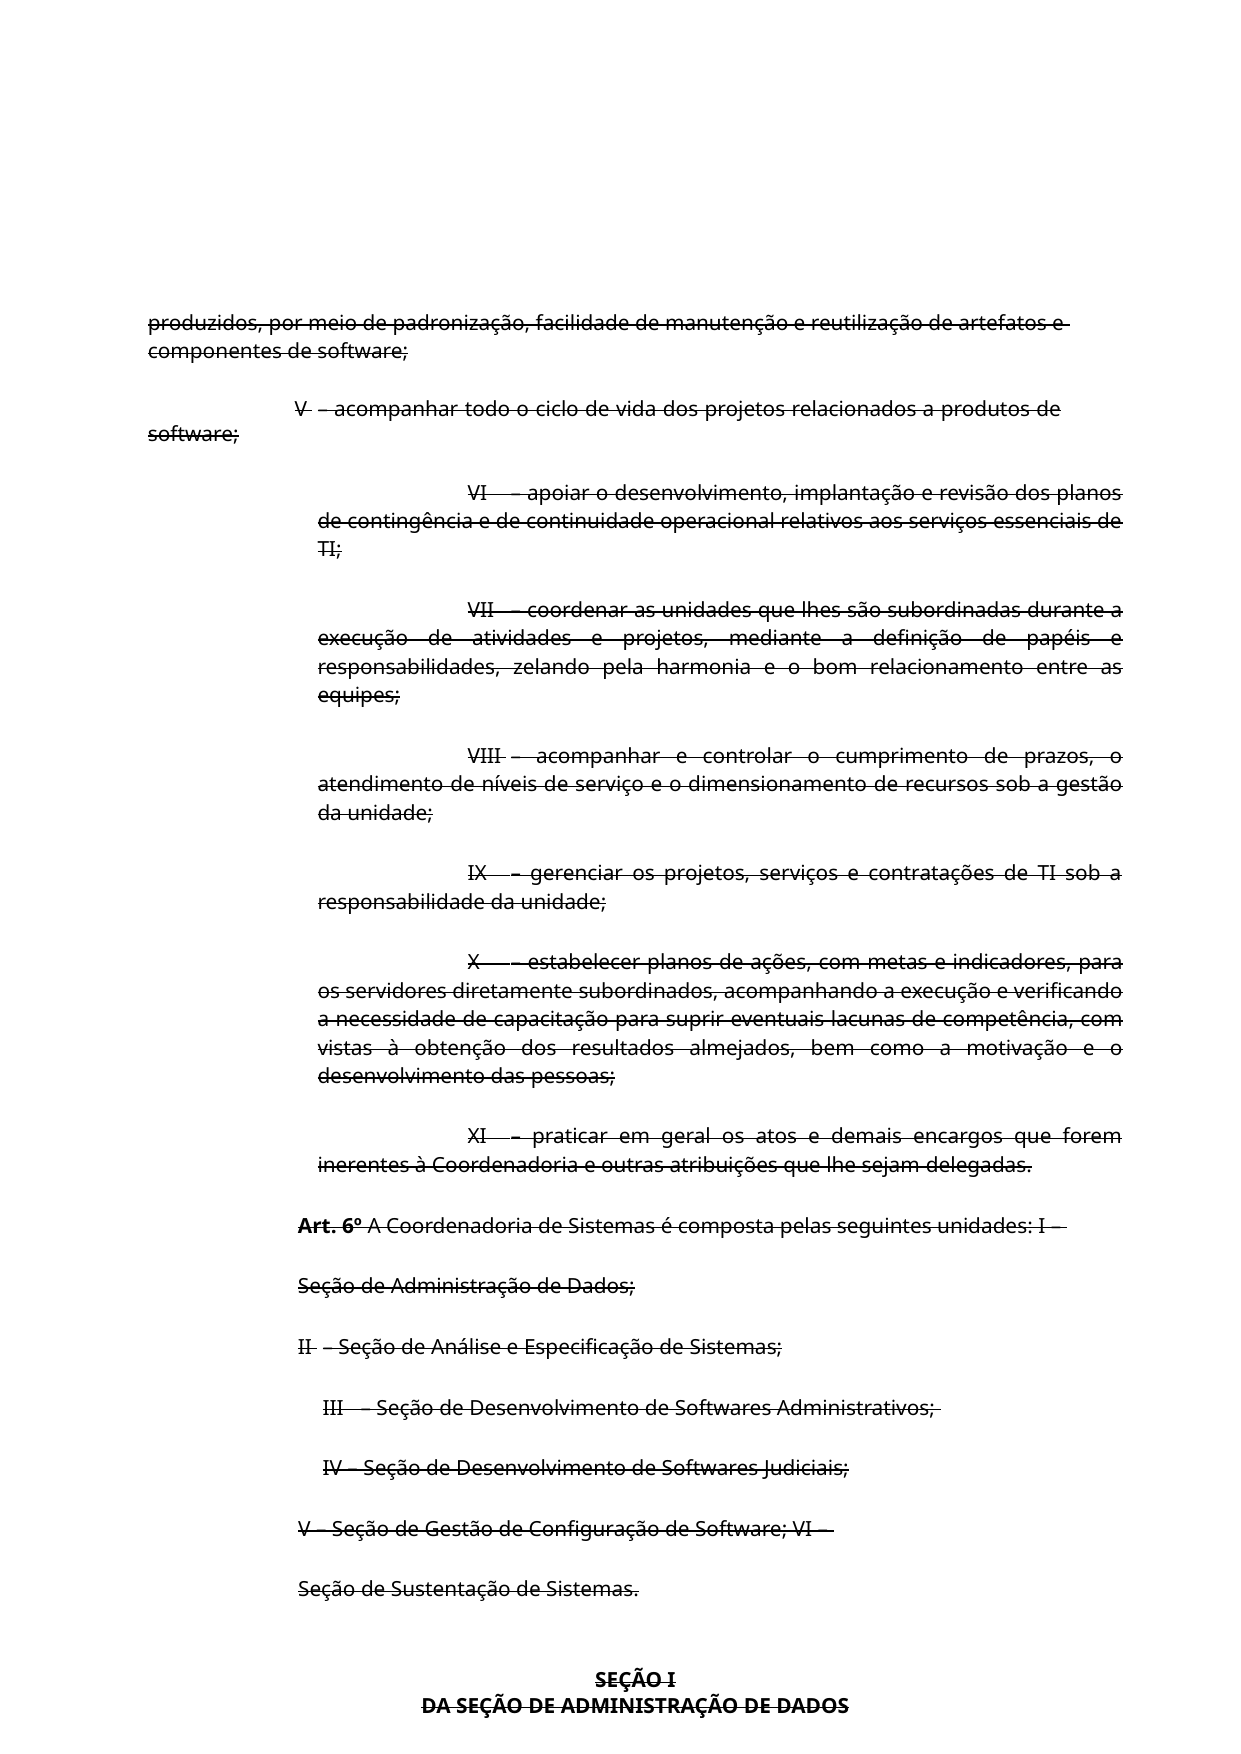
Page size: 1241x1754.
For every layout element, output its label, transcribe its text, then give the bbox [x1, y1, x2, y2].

list – estabelecer planos de ações, com metas e indicadores, para os servidores diretamente subordinados, acompanhando a execução e verificando a necessidade de capacitação para suprir eventuais lacunas de competência, com vistas à obtenção dos resultados almejados, bem como a motivação e o desenvolvimento das pessoas; [317, 947, 1123, 992]
list – gerenciar os projetos, serviços e contratações de TI sob a responsabilidade da unidade; [317, 858, 1123, 915]
list – estabelecer planos de ações, com metas e indicadores, para os servidores diretamente subordinados, acompanhando a execução e verificando a necessidade de capacitação para suprir eventuais lacunas de competência, com vistas à obtenção dos resultados almejados, bem como a motivação e o desenvolvimento das pessoas; [317, 993, 1123, 1020]
list – acompanhar e controlar o cumprimento de prazos, o atendimento de níveis de serviço e o dimensionamento de recursos sob a gestão da unidade; [317, 741, 1123, 786]
list – Seção de Desenvolvimento de Softwares Administrativos; IV – Seção de Desenvolvimento de Softwares Judiciais; [322, 1393, 959, 1482]
list – praticar em geral os atos e demais encargos que forem inerentes à Coordenadoria e outras atribuições que lhe sejam delegadas. [317, 1122, 1123, 1178]
list – coordenar as unidades que lhes são subordinadas durante a execução de atividades e projetos, mediante a definição de papéis e responsabilidades, zelando pela harmonia e o bom relacionamento entre as equipes; [317, 669, 1123, 709]
list – estabelecer planos de ações, com metas e indicadores, para os servidores diretamente subordinados, acompanhando a execução e verificando a necessidade de capacitação para suprir eventuais lacunas de competência, com vistas à obtenção dos resultados almejados, bem como a motivação e o desenvolvimento das pessoas; [317, 1050, 1123, 1089]
text produzidos, por meio de padronização, facilidade de manutenção e reutilização de artefatos e componentes de software; [148, 308, 1123, 365]
subtitle SEÇÃO I [189, 1667, 1081, 1693]
text DA SEÇÃO DE ADMINISTRAÇÃO DE DADOS [189, 1693, 1081, 1718]
list – acompanhar todo o ciclo de vida dos projetos relacionados a produtos de [294, 396, 1134, 421]
list – apoiar o desenvolvimento, implantação e revisão dos planos de contingência e de continuidade operacional relativos aos serviços essenciais de TI; [317, 523, 1123, 563]
list – Seção de Análise e Especificação de Sistemas; [298, 1332, 1134, 1360]
text V – Seção de Gestão de Configuração de Software; VI – Seção de Sustentação de Sistemas. [298, 1514, 857, 1603]
list – estabelecer planos de ações, com metas e indicadores, para os servidores diretamente subordinados, acompanhando a execução e verificando a necessidade de capacitação para suprir eventuais lacunas de competência, com vistas à obtenção dos resultados almejados, bem como a motivação e o desenvolvimento das pessoas; [317, 1021, 1123, 1049]
text software; [148, 421, 1134, 446]
list – coordenar as unidades que lhes são subordinadas durante a execução de atividades e projetos, mediante a definição de papéis e responsabilidades, zelando pela harmonia e o bom relacionamento entre as equipes; [317, 640, 1123, 668]
list – coordenar as unidades que lhes são subordinadas durante a execução de atividades e projetos, mediante a definição de papéis e responsabilidades, zelando pela harmonia e o bom relacionamento entre as equipes; [317, 595, 1123, 639]
list – apoiar o desenvolvimento, implantação e revisão dos planos de contingência e de continuidade operacional relativos aos serviços essenciais de TI; [317, 478, 1123, 522]
list – acompanhar e controlar o cumprimento de prazos, o atendimento de níveis de serviço e o dimensionamento de recursos sob a gestão da unidade; [317, 787, 1123, 826]
text Art. 6º A Coordenadoria de Sistemas é composta pelas seguintes unidades: I – Seção de Administração de Dados; [298, 1211, 1102, 1300]
